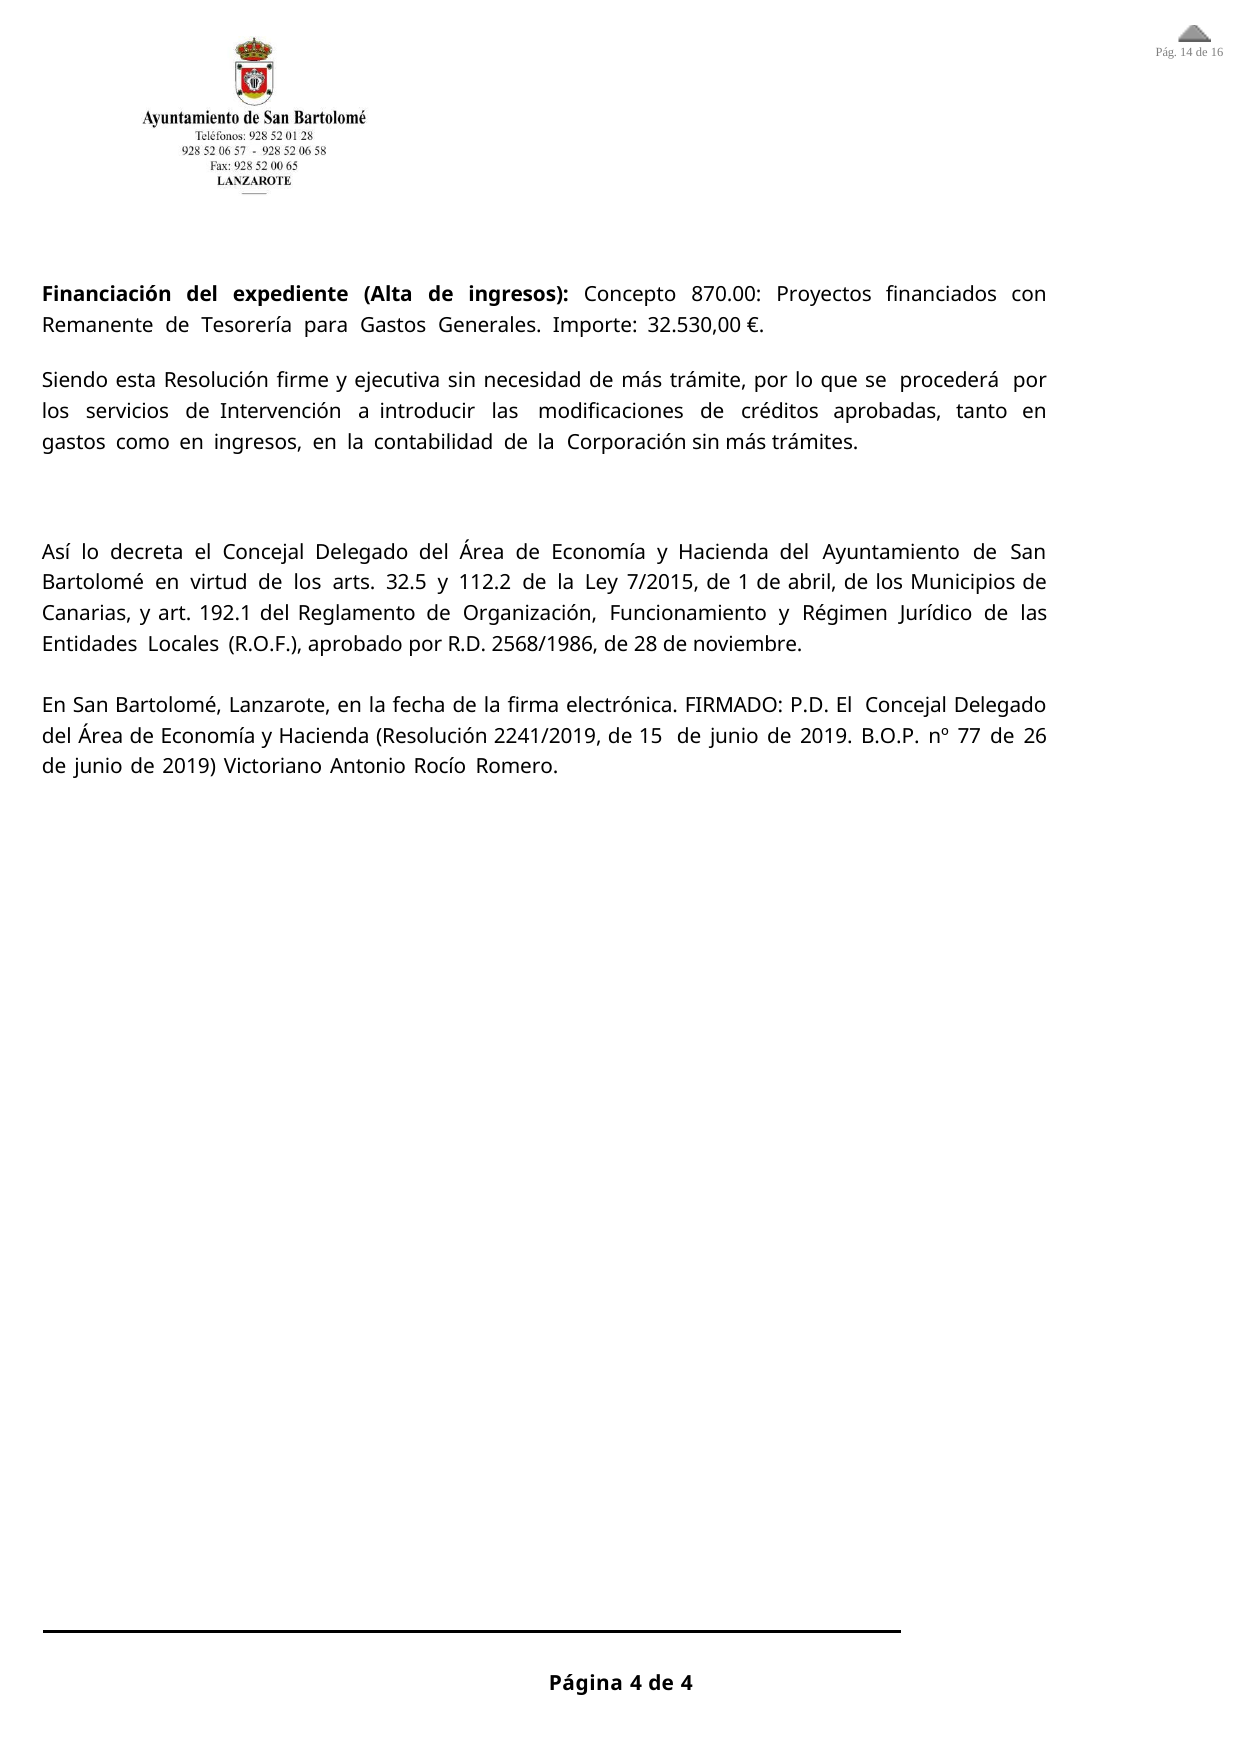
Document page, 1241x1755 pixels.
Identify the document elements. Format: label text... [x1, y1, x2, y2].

text Siendo esta Resolución firme y ejecutiva sin necesidad de más trámite, por lo que se procederá por los servicios de Intervención a introducir las modificaciones de créditos aprobadas, tanto en gastos como en ingresos, en la contabilidad de la Corporación sin más trámites. [42, 365, 1047, 455]
text Así lo decreta el Concejal Delegado del Área de Economía y Hacienda del Ayuntamiento de San Bartolomé en virtud de los arts. 32.5 y 112.2 de la Ley 7/2015, de 1 de abril, de los Municipios de Canarias, y art. 192.1 del Reglamento de Organización, Funcionamiento y Régimen Jurídico de las Entidades Locales (R.O.F.), aprobado por R.D. 2568/1986, de 28 de noviembre. [42, 537, 1047, 657]
text En San Bartolomé, Lanzarote, en la fecha de la firma electrónica. FIRMADO: P.D. El Concejal Delegado del Área de Economía y Hacienda (Resolución 2241/2019, de 15 de junio de 2019. B.O.P. nº 77 de 26 de junio de 2019) Victoriano Antonio Rocío Romero. [42, 690, 1047, 780]
text Página 4 de 4 [542, 1668, 699, 1696]
text Financiación del expediente (Alta de ingresos): Concepto 870.00: Proyectos financiados con Remanente de Tesorería para Gastos Generales. Importe: 32.530,00 €. [42, 279, 1047, 339]
